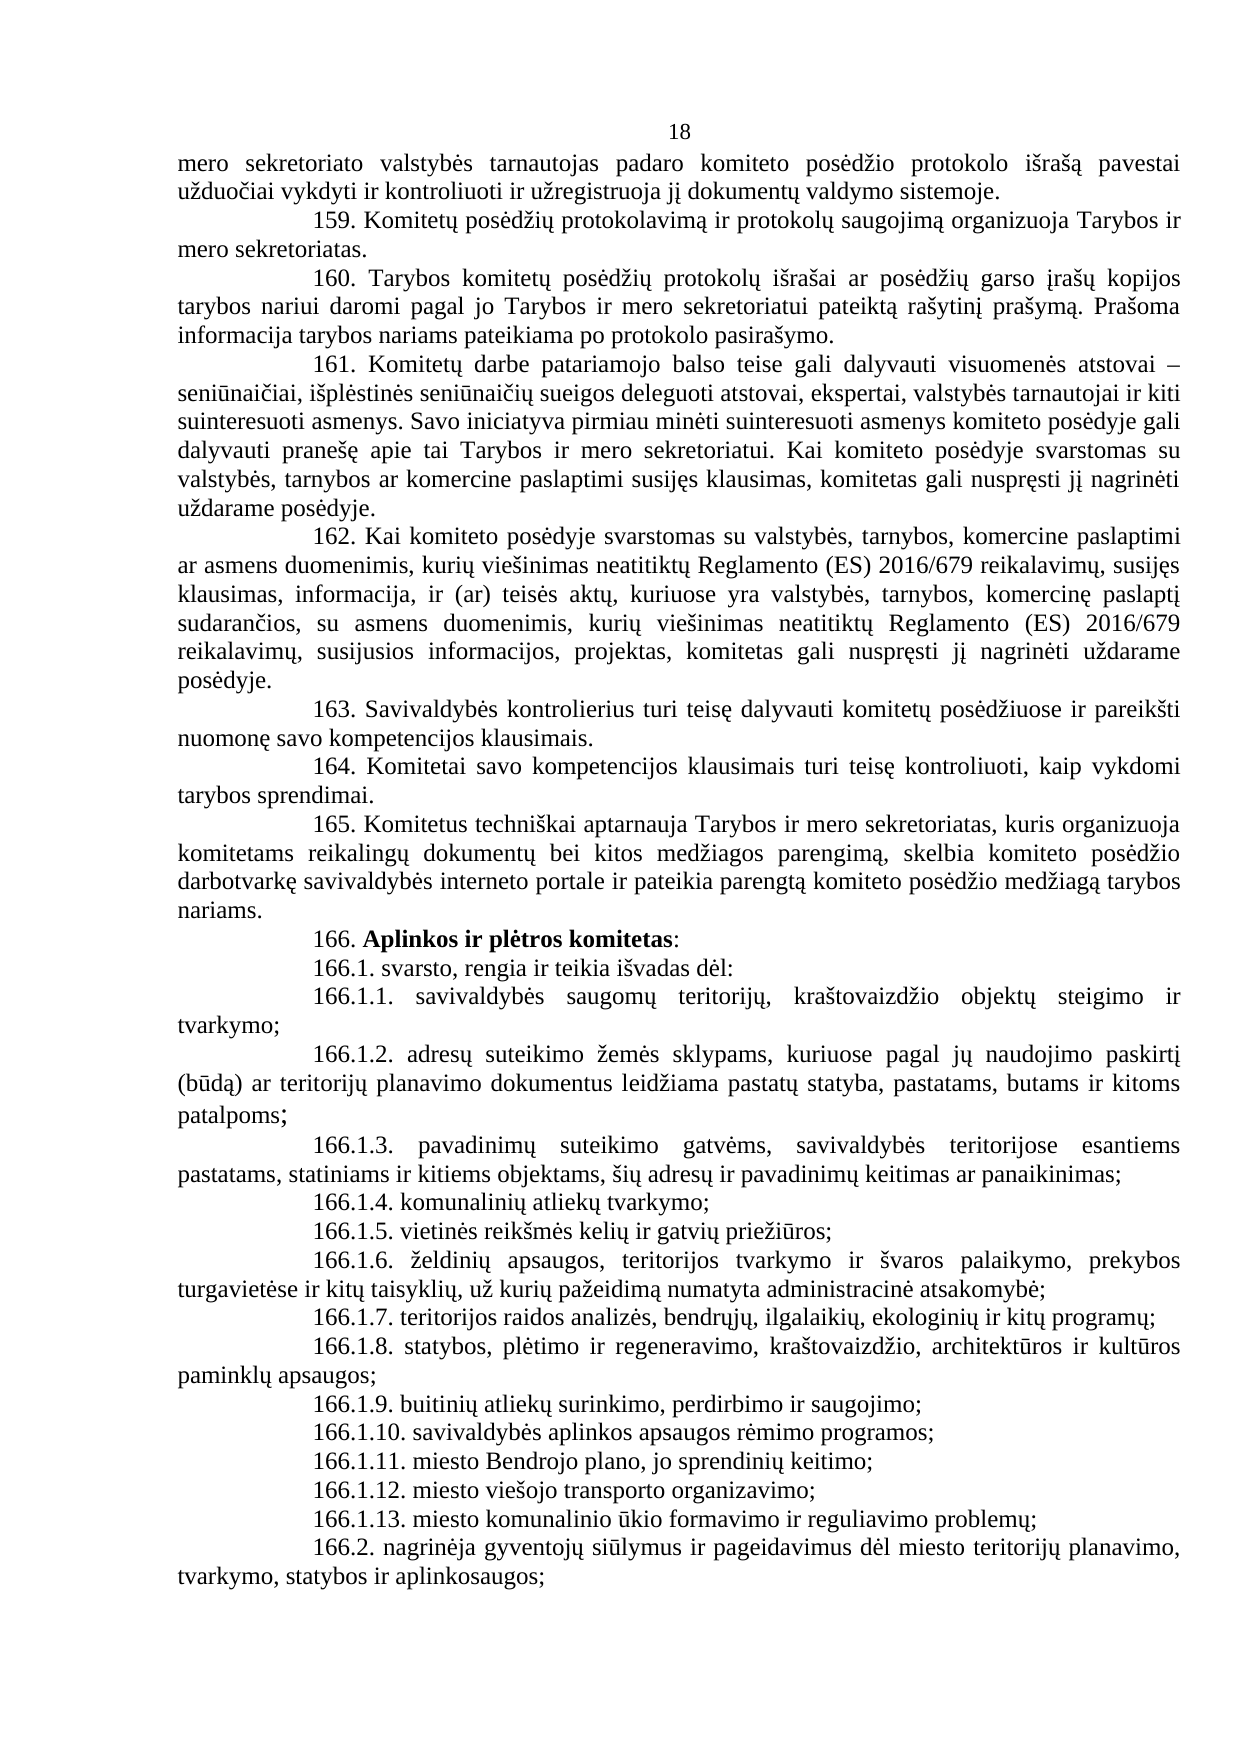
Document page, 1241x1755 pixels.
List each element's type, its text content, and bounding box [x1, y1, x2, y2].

text mero sekretoriato valstybės tarnautojas padaro komiteto posėdžio protokolo išrašą pavestai užduočiai vykdyti ir kontroliuoti ir užregistruoja jį dokumentų valdymo sistemoje. [177, 148, 1181, 205]
text 163. Savivaldybės kontrolierius turi teisę dalyvauti komitetų posėdžiuose ir pareikšti nuomonę savo kompetencijos klausimais. [177, 694, 1181, 751]
text 162. Kai komiteto posėdyje svarstomas su valstybės, tarnybos, komercine paslaptimi ar asmens duomenimis, kurių viešinimas neatitiktų Reglamento (ES) 2016/679 reikalavimų, susijęs klausimas, informacija, ir (ar) teisės aktų, kuriuose yra valstybės, tarnybos, komercinę paslaptį sudarančios, su asmens duomenimis, kurių viešinimas neatitiktų Reglamento (ES) 2016/679 reikalavimų, susijusios informacijos, projektas, komitetas gali nuspręsti jį nagrinėti uždarame posėdyje. [177, 521, 1181, 694]
text 166.1.9. buitinių atliekų surinkimo, perdirbimo ir saugojimo; [177, 1389, 1181, 1417]
text 166.1.13. miesto komunalinio ūkio formavimo ir reguliavimo problemų; [177, 1504, 1181, 1532]
text 166.2. nagrinėja gyventojų siūlymus ir pageidavimus dėl miesto teritorijų planavimo, tvarkymo, statybos ir aplinkosaugos; [177, 1532, 1181, 1590]
text 164. Komitetai savo kompetencijos klausimais turi teisę kontroliuoti, kaip vykdomi tarybos sprendimai. [177, 751, 1181, 809]
text 166.1. svarsto, rengia ir teikia išvadas dėl: [177, 953, 1181, 981]
text 165. Komitetus techniškai aptarnauja Tarybos ir mero sekretoriatas, kuris organizuoja komitetams reikalingų dokumentų bei kitos medžiagos parengimą, skelbia komiteto posėdžio darbotvarkę savivaldybės interneto portale ir pateikia parengtą komiteto posėdžio medžiagą tarybos nariams. [177, 809, 1181, 924]
text 166.1.11. miesto Bendrojo plano, jo sprendinių keitimo; [177, 1446, 1181, 1475]
text 166.1.6. želdinių apsaugos, teritorijos tvarkymo ir švaros palaikymo, prekybos turgavietėse ir kitų taisyklių, už kurių pažeidimą numatyta administracinė atsakomybė; [177, 1245, 1181, 1302]
text 166.1.8. statybos, plėtimo ir regeneravimo, kraštovaizdžio, architektūros ir kultūros paminklų apsaugos; [177, 1331, 1181, 1389]
text 166.1.4. komunalinių atliekų tvarkymo; [177, 1187, 1181, 1216]
text 161. Komitetų darbe patariamojo balso teise gali dalyvauti visuomenės atstovai – seniūnaičiai, išplėstinės seniūnaičių sueigos deleguoti atstovai, ekspertai, valstybės tarnautojai ir kiti suinteresuoti asmenys. Savo iniciatyva pirmiau minėti suinteresuoti asmenys komiteto posėdyje gali dalyvauti pranešę apie tai Tarybos ir mero sekretoriatui. Kai komiteto posėdyje svarstomas su valstybės, tarnybos ar komercine paslaptimi susijęs klausimas, komitetas gali nuspręsti jį nagrinėti uždarame posėdyje. [177, 349, 1181, 521]
text 160. Tarybos komitetų posėdžių protokolų išrašai ar posėdžių garso įrašų kopijos tarybos nariui daromi pagal jo Tarybos ir mero sekretoriatui pateiktą rašytinį prašymą. Prašoma informacija tarybos nariams pateikiama po protokolo pasirašymo. [177, 263, 1181, 349]
text 159. Komitetų posėdžių protokolavimą ir protokolų saugojimą organizuoja Tarybos ir mero sekretoriatas. [177, 205, 1181, 263]
text 166.1.12. miesto viešojo transporto organizavimo; [177, 1475, 1181, 1504]
text 166.1.2. adresų suteikimo žemės sklypams, kuriuose pagal jų naudojimo paskirtį (būdą) ar teritorijų planavimo dokumentus leidžiama pastatų statyba, pastatams, butams ir kitoms patalpoms; [177, 1039, 1181, 1130]
text 166. Aplinkos ir plėtros komitetas: [177, 924, 1181, 953]
text 166.1.1. savivaldybės saugomų teritorijų, kraštovaizdžio objektų steigimo ir tvarkymo; [177, 981, 1181, 1039]
text 166.1.5. vietinės reikšmės kelių ir gatvių priežiūros; [177, 1216, 1181, 1245]
text 166.1.10. savivaldybės aplinkos apsaugos rėmimo programos; [177, 1417, 1181, 1446]
text 166.1.7. teritorijos raidos analizės, bendrųjų, ilgalaikių, ekologinių ir kitų programų; [177, 1302, 1181, 1331]
text 166.1.3. pavadinimų suteikimo gatvėms, savivaldybės teritorijose esantiems pastatams, statiniams ir kitiems objektams, šių adresų ir pavadinimų keitimas ar panaikinimas; [177, 1130, 1181, 1187]
